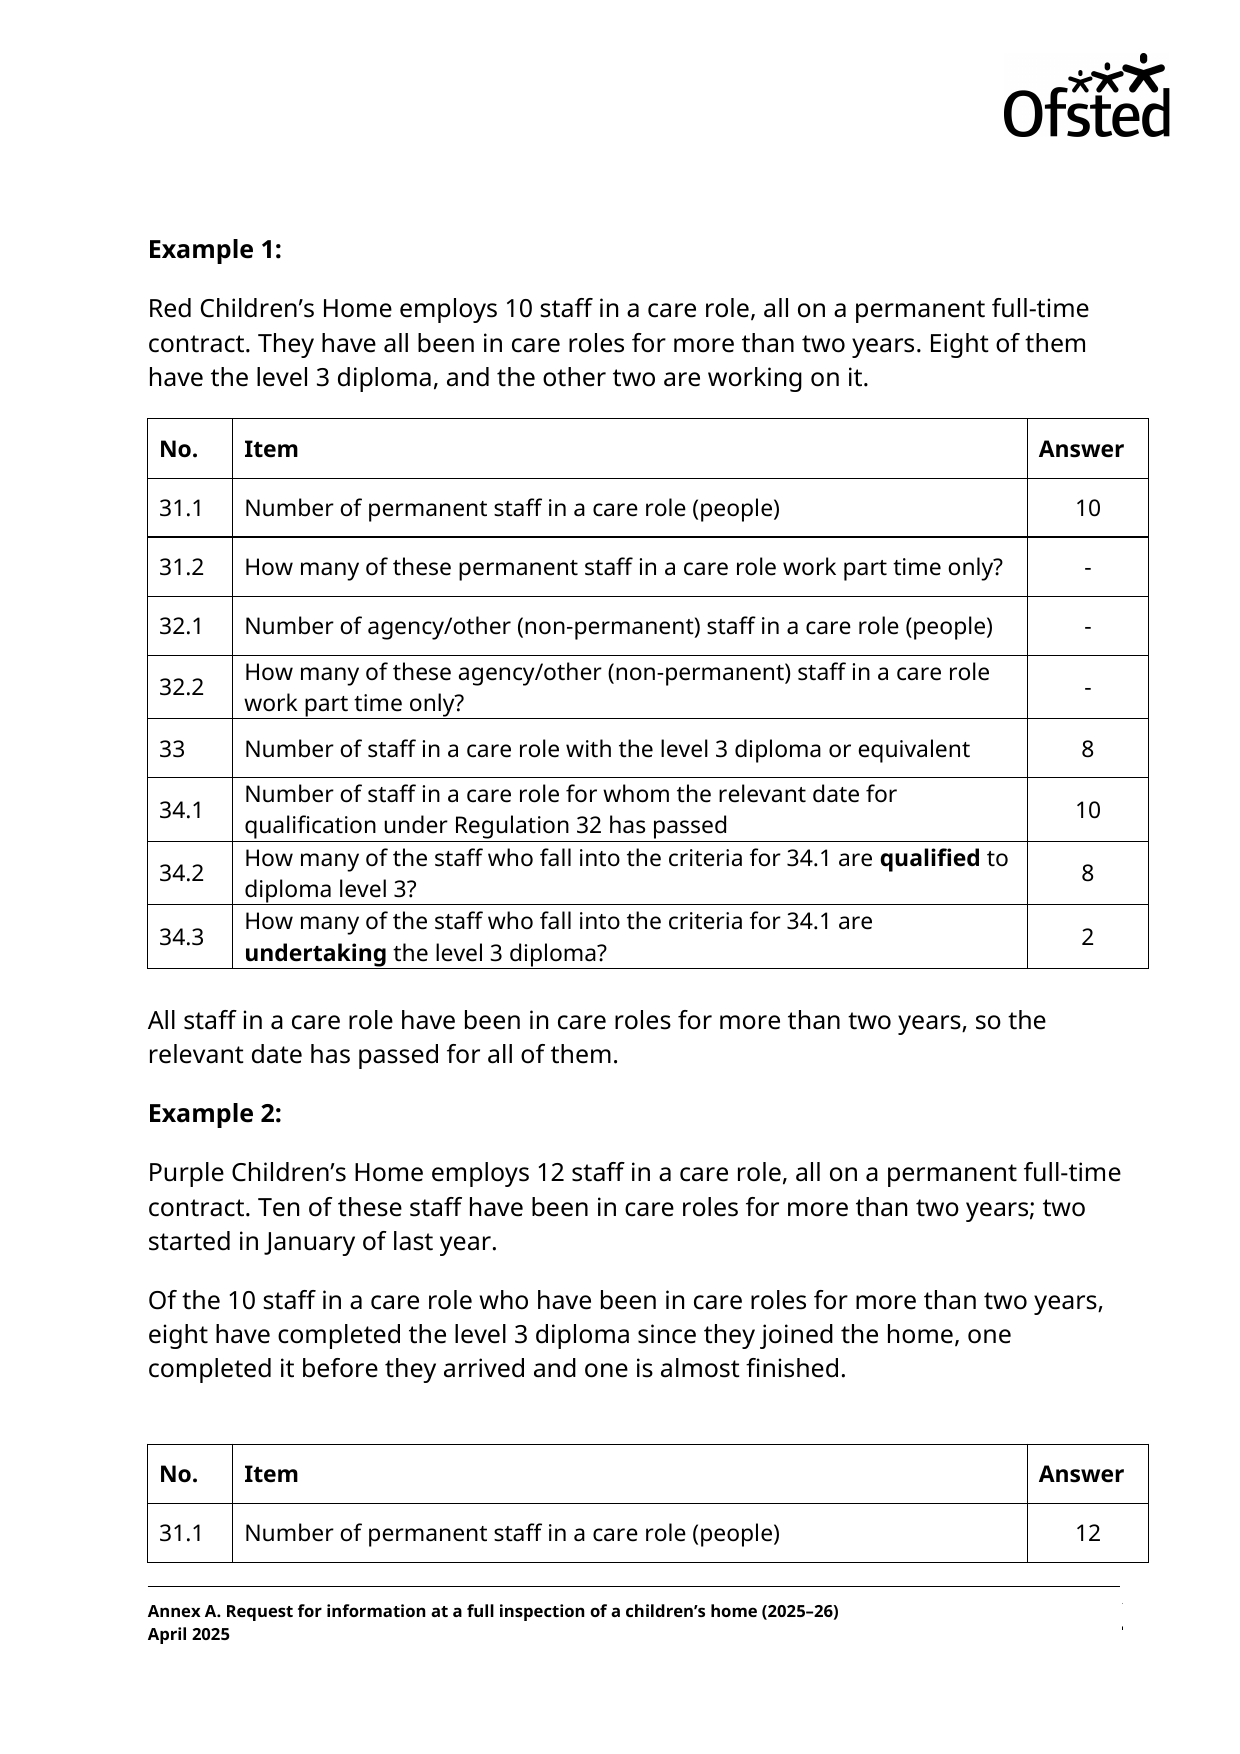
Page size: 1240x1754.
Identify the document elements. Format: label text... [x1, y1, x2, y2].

table_header Item [233, 419, 1027, 477]
table_cell How many of the staff who fall into the criteria for 34.1 are qualified to diploma level 3? [233, 842, 1027, 904]
table_cell 32.2 [148, 656, 232, 718]
table_header No. [148, 419, 232, 477]
table_cell How many of the staff who fall into the criteria for 34.1 are undertaking the level 3 diploma? [233, 905, 1027, 968]
table_cell How many of these permanent staff in a care role work part time only? [233, 538, 1027, 596]
table_cell 10 [1028, 479, 1148, 536]
table_cell How many of these agency/other (non-permanent) staff in a care role work part time only? [233, 656, 1027, 718]
table_header Answer [1028, 419, 1148, 477]
table_cell 12 [1028, 1504, 1148, 1562]
table_cell 34.2 [148, 842, 232, 904]
table_cell 31.1 [148, 479, 232, 536]
table_cell 33 [148, 719, 232, 777]
table_header Answer [1028, 1445, 1148, 1503]
table_cell Number of staff in a care role for whom the relevant date for qualification under Regulation 32 has passed [233, 778, 1027, 841]
table_cell 32.1 [148, 597, 232, 654]
table_cell - [1028, 597, 1148, 654]
table_cell - [1028, 656, 1148, 718]
table_cell Number of agency/other (non-permanent) staff in a care role (people) [233, 597, 1027, 654]
subtitle Example 1: [148, 232, 1122, 266]
table_cell 34.1 [148, 778, 232, 841]
text Purple Children’s Home employs 12 staff in a care role, all on a permanent full-time contract. Ten of these staff have been in care roles for more than two years; two started in January of last year. [148, 1155, 1122, 1257]
table_cell 8 [1028, 719, 1148, 777]
table_cell - [1028, 538, 1148, 596]
table_cell Number of permanent staff in a care role (people) [233, 1504, 1027, 1562]
table_header Item [233, 1445, 1027, 1503]
text Red Children’s Home employs 10 staff in a care role, all on a permanent full-time contract. They have all been in care roles for more than two years. Eight of them have the level 3 diploma, and the other two are working on it. [148, 291, 1122, 393]
table_cell 34.3 [148, 905, 232, 968]
table_cell 2 [1028, 905, 1148, 968]
subtitle Example 2: [148, 1096, 1122, 1130]
text Of the 10 staff in a care role who have been in care roles for more than two years, eight have completed the level 3 diploma since they joined the home, one completed it before they arrived and one is almost finished. [148, 1282, 1122, 1384]
table_cell 31.1 [148, 1504, 232, 1562]
table_cell Number of staff in a care role with the level 3 diploma or equivalent [233, 719, 1027, 777]
table_cell Number of permanent staff in a care role (people) [233, 479, 1027, 536]
text All staff in a care role have been in care roles for more than two years, so the relevant date has passed for all of them. [148, 1003, 1122, 1071]
table_header No. [148, 1445, 232, 1503]
table_cell 10 [1028, 778, 1148, 841]
table_cell 8 [1028, 842, 1148, 904]
table_cell 31.2 [148, 538, 232, 596]
